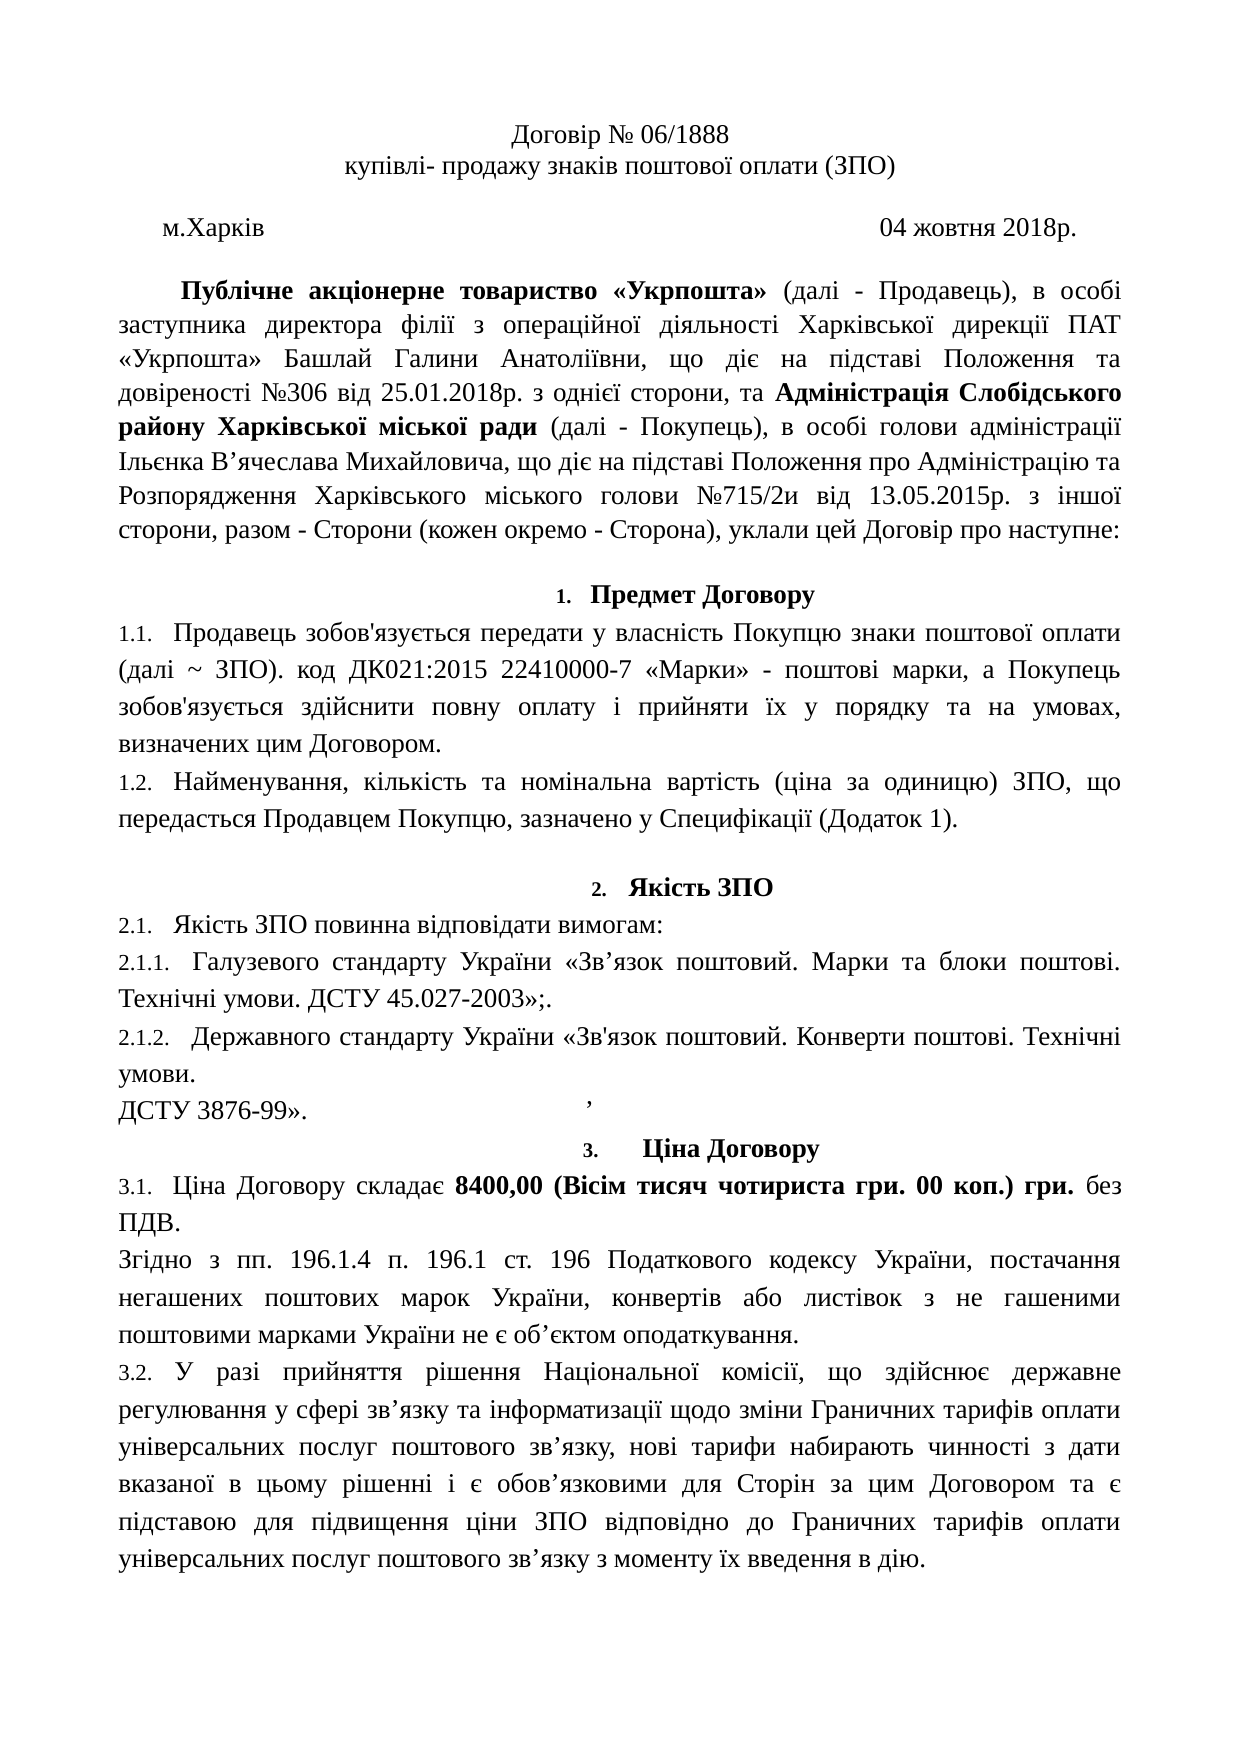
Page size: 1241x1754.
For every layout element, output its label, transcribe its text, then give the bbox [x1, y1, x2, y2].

text Згідно з пп. 196.1.4 п. 196.1 ст. 196 Податкового кодексу України, постачання негашених поштових марок України, конвертів або листівок з не гашеними поштовими марками України не є об’єктом оподаткування. [118, 1244, 1122, 1349]
list Якість ЗПО [591, 871, 1122, 902]
text ДСТУ 3876-99». ’ [118, 1094, 1122, 1126]
list Якість ЗПО повинна відповідати вимогам: [118, 908, 1122, 939]
list Продавець зобов'язується передати у власність Покупцю знаки поштової оплати (далі ~ ЗПО). код ДК021:2015 22410000-7 «Марки» - поштові марки, а Покупець зобов'язується здійснити повну оплату і прийняти їх у порядку та на умовах, визначених цим Договором. [118, 616, 1122, 759]
text купівлі- продажу знаків поштової оплати (ЗПО) [118, 149, 1122, 180]
list Державного стандарту України «Зв'язок поштовий. Конверти поштові. Технічні умови. [118, 1020, 1122, 1088]
list Ціна Договору [583, 1132, 1122, 1163]
list Ціна Договору складає 8400,00 (Вісім тисяч чотириста гри. 00 коп.) гри. без ПДВ. [118, 1169, 1122, 1237]
list У разі прийняття рішення Національної комісії, що здійснює державне регулювання у сфері зв’язку та інформатизації щодо зміни Граничних тарифів оплати універсальних послуг поштового зв’язку, нові тарифи набирають чинності з дати вказаної в цьому рішенні і є обов’язковими для Сторін за цим Договором та є підставою для підвищення ціни ЗПО відповідно до Граничних тарифів оплати універсальних послуг поштового зв’язку з моменту їх введення в дію. [118, 1356, 1122, 1573]
text Публічне акціонерне товариство «Укрпошта» (далі - Продавець), в особі заступника директора філії з операційної діяльності Харківської дирекції ПАТ «Укрпошта» Башлай Галини Анатоліївни, що діє на підставі Положення та довіреності №306 від 25.01.2018р. з однієї сторони, та Адміністрація Слобідського району Харківської міської ради (далі - Покупець), в особі голови адміністрації Ільєнка В’ячеслава Михайловича, що діє на підставі Положення про Адміністрацію та Розпорядження Харківського міського голови №715/2и від 13.05.2015р. з іншої сторони, разом - Сторони (кожен окремо - Сторона), уклали цей Договір про наступне: [118, 274, 1122, 544]
list Найменування, кількість та номінальна вартість (ціна за одиницю) ЗПО, що передасться Продавцем Покупцю, зазначено у Специфікації (Додаток 1). [118, 765, 1122, 833]
text Договір № 06/1888 [118, 118, 1122, 149]
list Предмет Договору [556, 578, 1122, 609]
text м.Харків 04 жовтня 2018р. [118, 212, 1122, 243]
list Галузевого стандарту України «Зв’язок поштовий. Марки та блоки поштові. Технічні умови. ДСТУ 45.027-2003»;. [118, 945, 1122, 1014]
